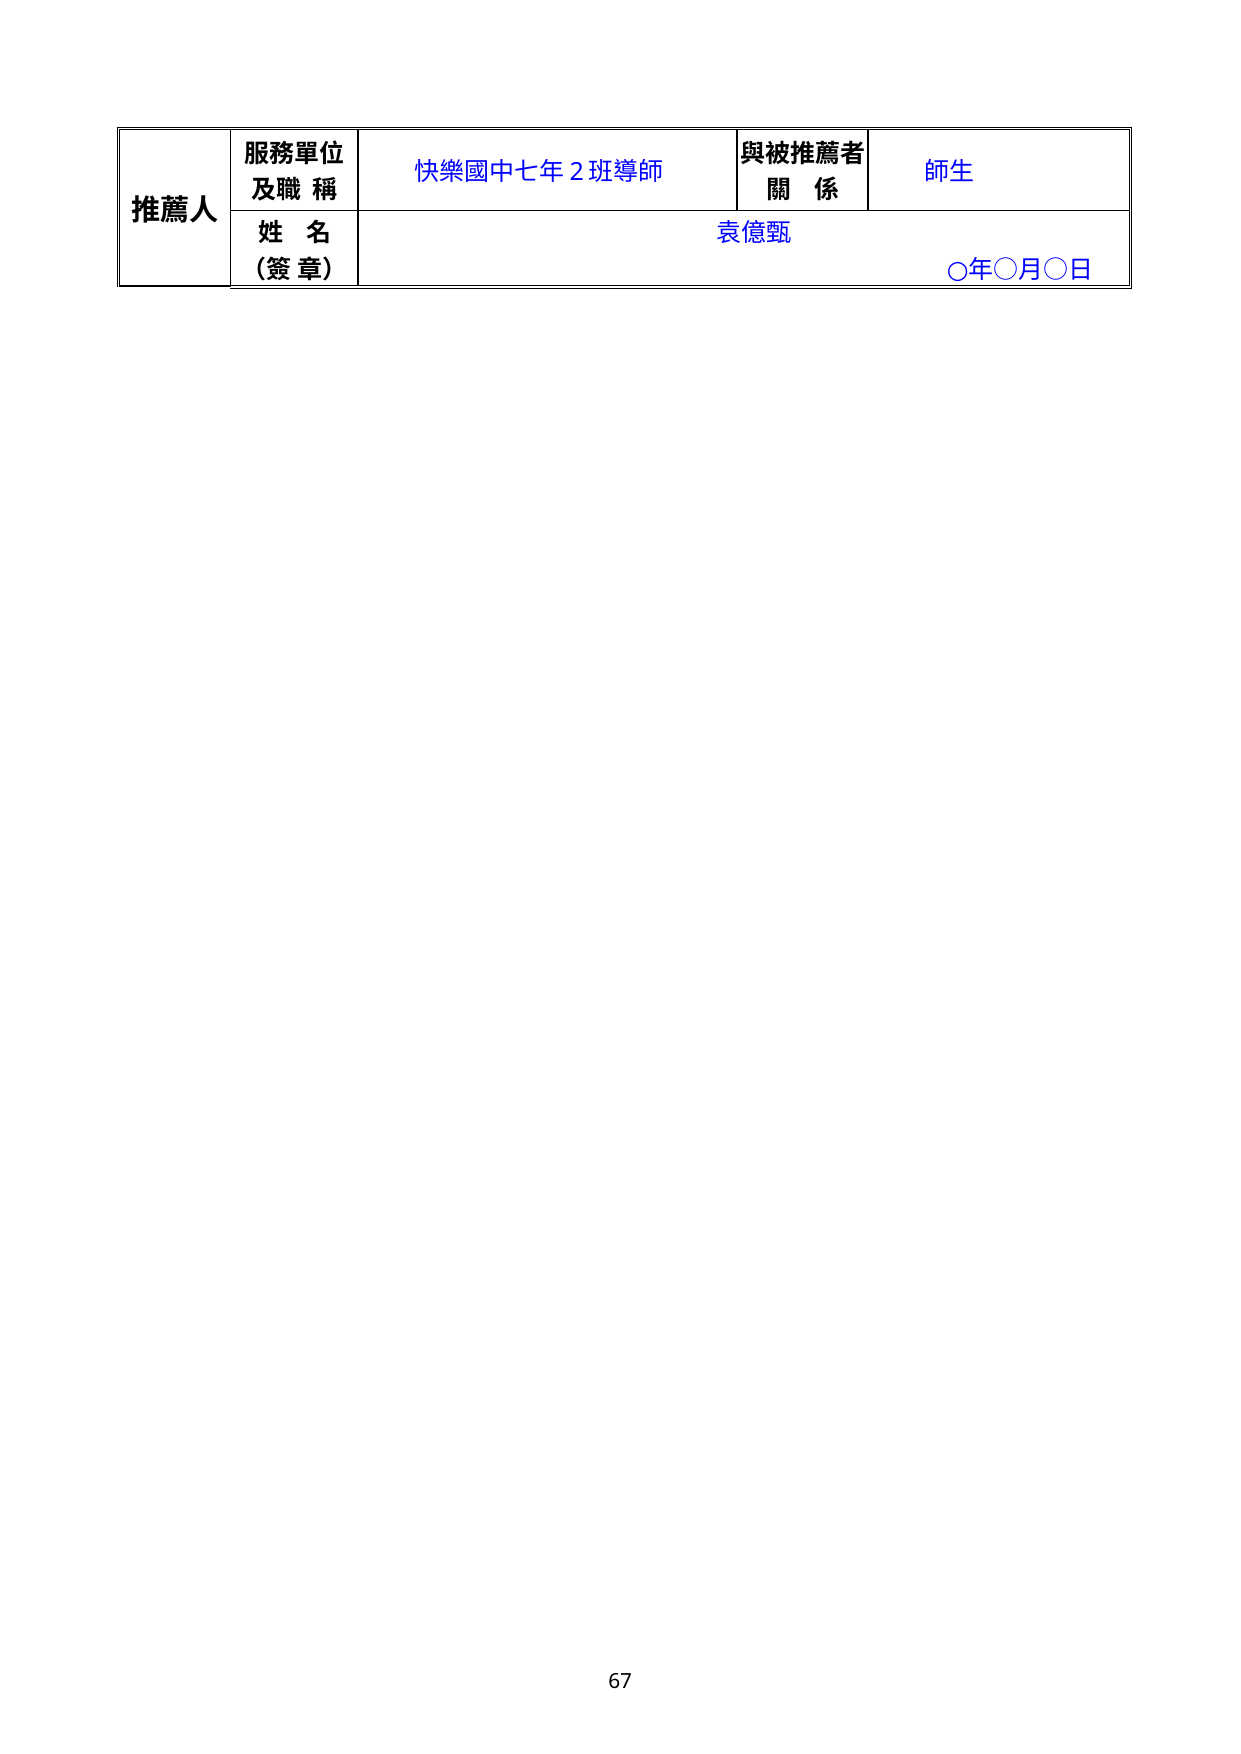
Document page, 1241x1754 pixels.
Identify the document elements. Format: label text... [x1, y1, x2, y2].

table_cell 推薦人 [120, 130, 230, 285]
table_cell 服務單位 及職 稱 [231, 130, 357, 210]
table_cell 姓 名 （簽 章） [231, 211, 357, 285]
table_cell 快樂國中七年2班導師 [359, 130, 736, 210]
table_cell 袁億甄 ○年○月○日 [359, 211, 1129, 285]
table_cell 與被推薦者 關 係 [738, 130, 867, 210]
table_cell 師生 [869, 130, 1129, 210]
